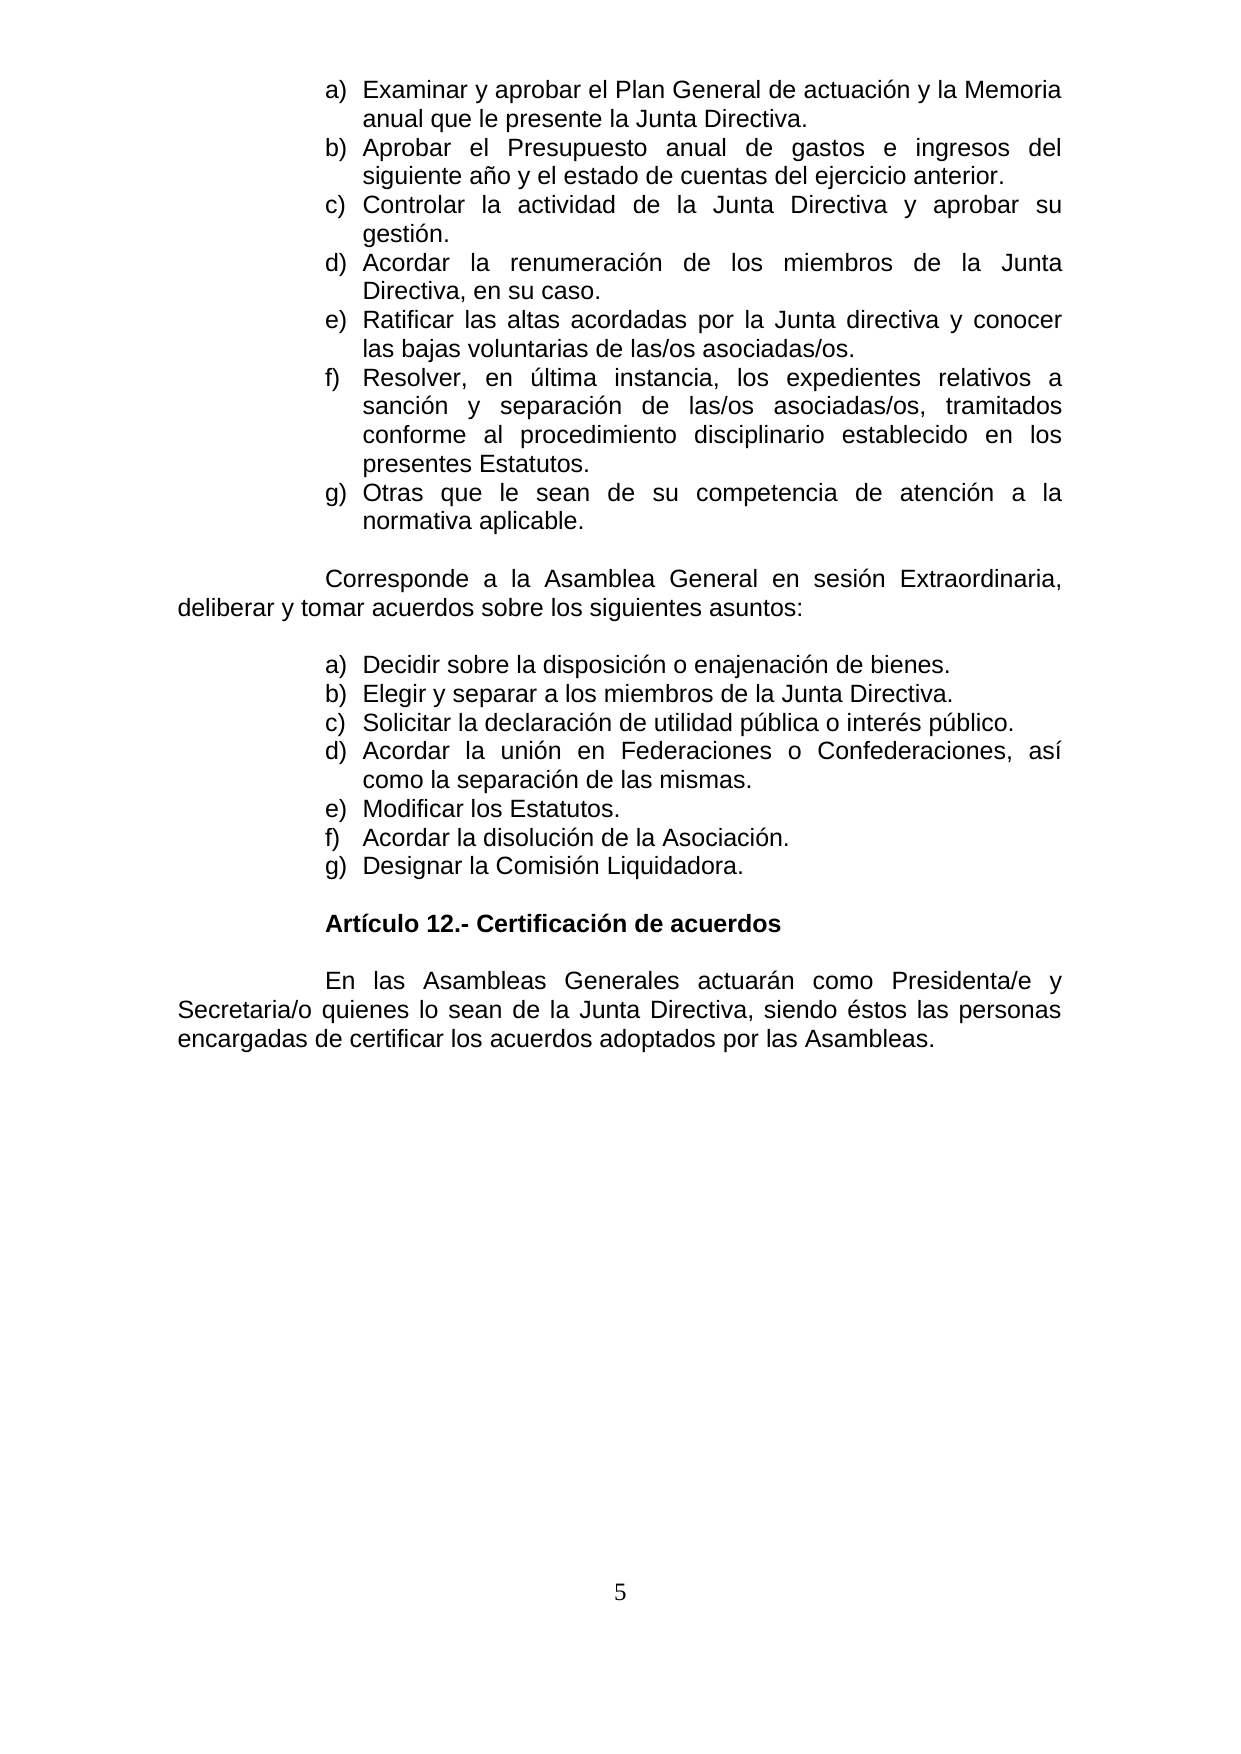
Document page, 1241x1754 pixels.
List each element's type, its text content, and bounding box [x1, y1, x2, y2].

text Artículo 12.- Certificación de acuerdos [177, 909, 1063, 937]
list Acordar la renumeración de los miembros de la Junta Directiva, en su caso. [325, 247, 1063, 305]
list Modificar los Estatutos. [325, 794, 1063, 822]
list Acordar la disolución de la Asociación. [325, 822, 1063, 851]
list Otras que le sean de su competencia de atención a la normativa aplicable. [325, 477, 1063, 535]
list Decidir sobre la disposición o enajenación de bienes. [325, 650, 1063, 679]
list Ratificar las altas acordadas por la Junta directiva y conocer las bajas voluntarias de las/os asociadas/os. [325, 305, 1063, 362]
list Resolver, en última instancia, los expedientes relativos a sanción y separación de las/os asociadas/os, tramitados conforme al procedimiento disciplinario establecido en los presentes Estatutos. [325, 362, 1063, 477]
list Controlar la actividad de la Junta Directiva y aprobar su gestión. [325, 190, 1063, 247]
list Acordar la unión en Federaciones o Confederaciones, así como la separación de las mismas. [325, 736, 1063, 794]
text En las Asambleas Generales actuarán como Presidenta/e y Secretaria/o quienes lo sean de la Junta Directiva, siendo éstos las personas encargadas de certificar los acuerdos adoptados por las Asambleas. [177, 966, 1063, 1052]
list Solicitar la declaración de utilidad pública o interés público. [325, 707, 1063, 736]
text Corresponde a la Asamblea General en sesión Extraordinaria, deliberar y tomar acuerdos sobre los siguientes asuntos: [177, 564, 1063, 621]
list Examinar y aprobar el Plan General de actuación y la Memoria anual que le presente la Junta Directiva. [325, 75, 1063, 132]
list Designar la Comisión Liquidadora. [325, 851, 1063, 880]
list Aprobar el Presupuesto anual de gastos e ingresos del siguiente año y el estado de cuentas del ejercicio anterior. [325, 132, 1063, 190]
list Elegir y separar a los miembros de la Junta Directiva. [325, 679, 1063, 707]
